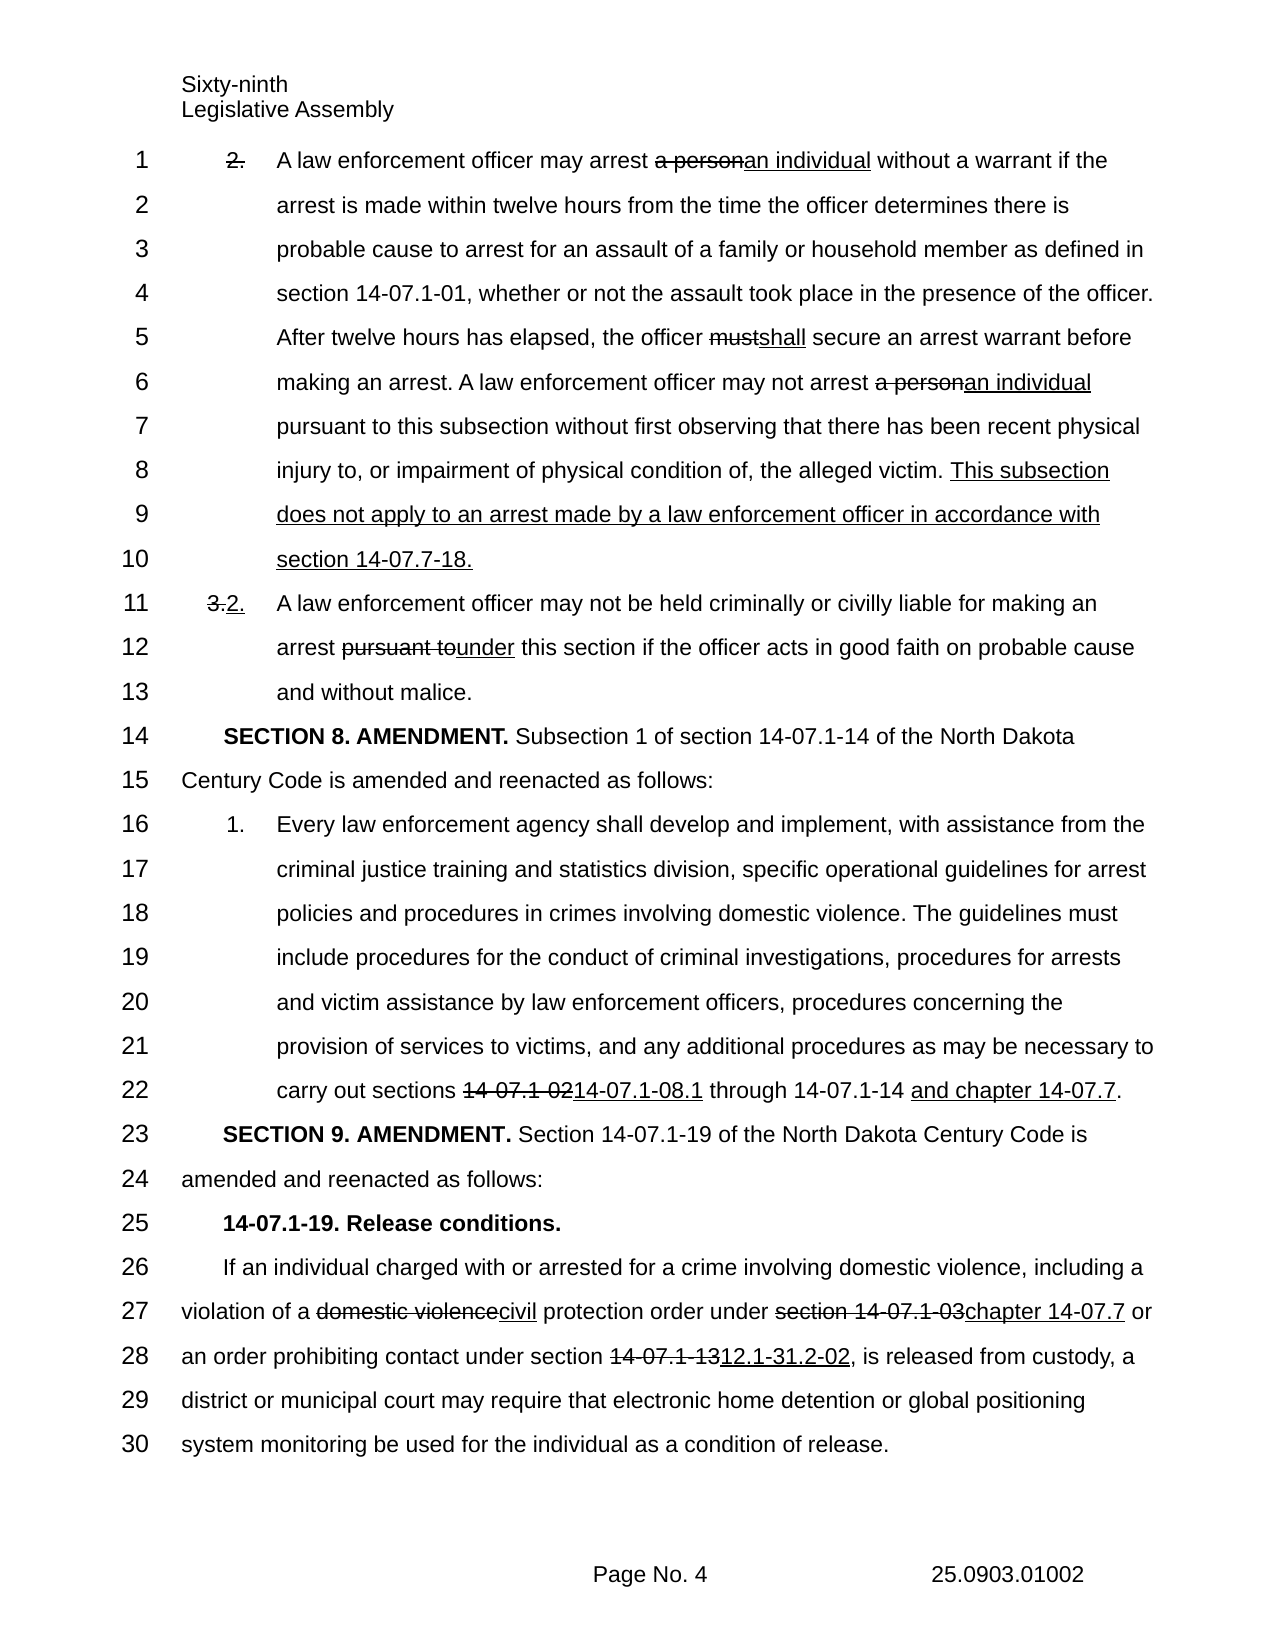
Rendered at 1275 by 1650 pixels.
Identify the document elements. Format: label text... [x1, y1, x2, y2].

text 1. Every law enforcement agency shall develop and implement, with assistance from the criminal justice training and statistics division, specific operational guidelines for arrest policies and procedures in crimes involving domestic violence. The guidelines must include procedures for the conduct of criminal investigations, procedures for arrests and victim assistance by law enforcement officers, procedures concerning the provision of services to victims, and any additional procedures as may be necessary to carry out sections 14‑07.1‑0214‑07.1‑08.1 through 14‑07.1‑14 and chapter 14‑07.7. [181, 797, 1154, 1107]
text 2. A law enforcement officer may arrest a personan individual without a warrant if the arrest is made within twelve hours from the time the officer determines there is probable cause to arrest for an assault of a family or household member as defined in section 14‑07.1‑01, whether or not the assault took place in the presence of the officer. After twelve hours has elapsed, the officer mustshall secure an arrest warrant before making an arrest. A law enforcement officer may not arrest a personan individual pursuant to this subsection without first observing that there has been recent physical injury to, or impairment of physical condition of, the alleged victim. This subsection does not apply to an arrest made by a law enforcement officer in accordance with section 14‑07.7‑18. [181, 133, 1154, 576]
text 3.2. A law enforcement officer may not be held criminally or civilly liable for making an arrest pursuant tounder this section if the officer acts in good faith on probable cause and without malice. [181, 576, 1154, 709]
text SECTION 9. AMENDMENT. Section 14‑07.1‑19 of the North Dakota Century Code is amended and reenacted as follows: [181, 1107, 1154, 1196]
text SECTION 8. AMENDMENT. Subsection 1 of section 14‑07.1‑14 of the North Dakota Century Code is amended and reenacted as follows: [181, 709, 1154, 797]
text If an individual charged with or arrested for a crime involving domestic violence, including a violation of a domestic violencecivil protection order under section 14‑07.1‑03chapter 14‑07.7 or an order prohibiting contact under section 14‑07.1‑1312.1‑31.2‑02, is released from custody, a district or municipal court may require that electronic home detention or global positioning system monitoring be used for the individual as a condition of release. [181, 1240, 1154, 1461]
subtitle 14‑07.1‑19. Release conditions. [181, 1196, 1154, 1240]
